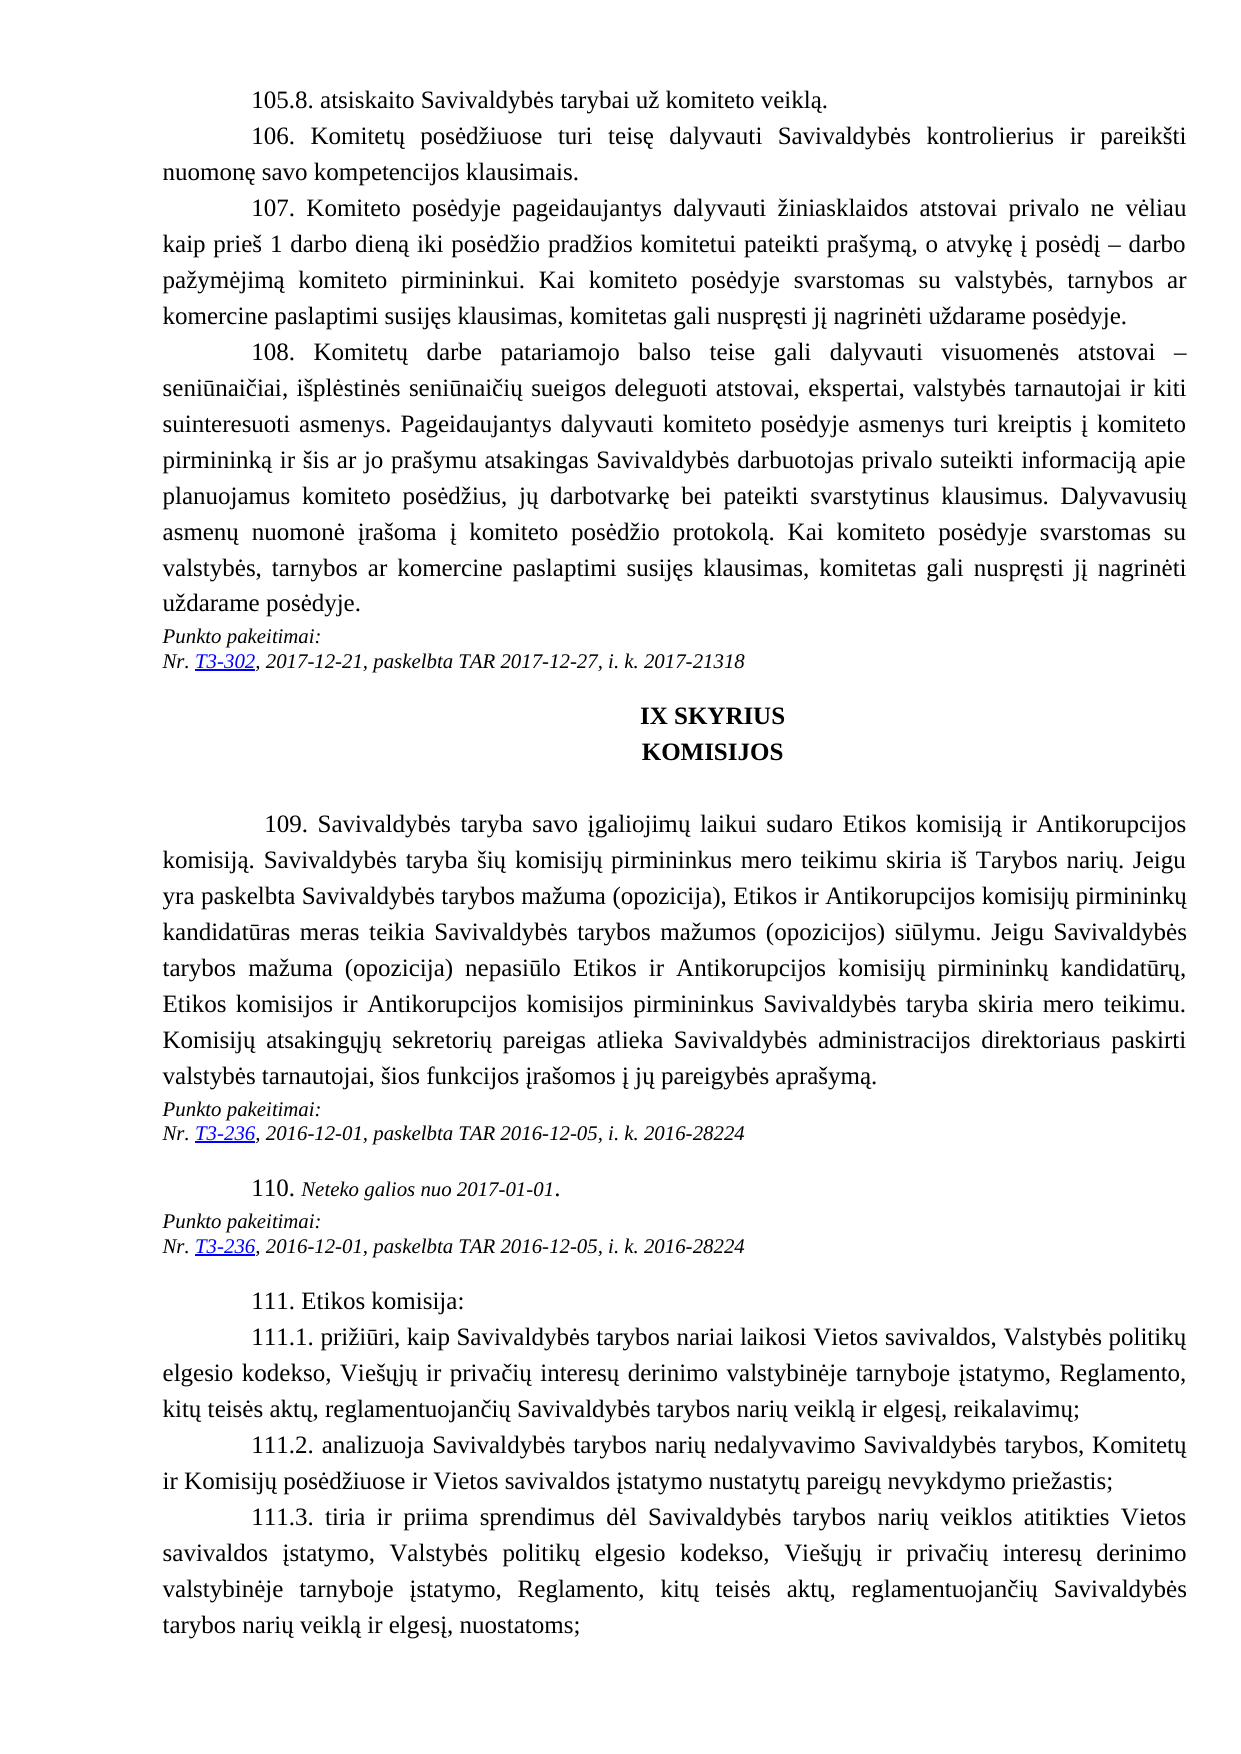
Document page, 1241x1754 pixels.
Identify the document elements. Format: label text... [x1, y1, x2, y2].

text Nr. T3-236, 2016-12-01, paskelbta TAR 2016-12-05, i. k. 2016-28224 [162, 1121, 1187, 1145]
text Punkto pakeitimai: [162, 1097, 1187, 1121]
text Punkto pakeitimai: [162, 624, 1187, 648]
text 110. Neteko galios nuo 2017-01-01. [162, 1173, 1187, 1202]
text 111.2. analizuoja Savivaldybės tarybos narių nedalyvavimo Savivaldybės tarybos, Komitetų ir Komisijų posėdžiuose ir Vietos savivaldos įstatymo nustatytų pareigų nevykdymo priežastis; [162, 1430, 1187, 1495]
text 106. Komitetų posėdžiuose turi teisę dalyvauti Savivaldybės kontrolierius ir pareikšti nuomonę savo kompetencijos klausimais. [162, 121, 1187, 186]
text 111.1. prižiūri, kaip Savivaldybės tarybos nariai laikosi Vietos savivaldos, Valstybės politikų elgesio kodekso, Viešųjų ir privačių interesų derinimo valstybinėje tarnyboje įstatymo, Reglamento, kitų teisės aktų, reglamentuojančių Savivaldybės tarybos narių veiklą ir elgesį, reikalavimų; [162, 1322, 1187, 1423]
text 109. Savivaldybės taryba savo įgaliojimų laikui sudaro Etikos komisiją ir Antikorupcijos komisiją. Savivaldybės taryba šių komisijų pirmininkus mero teikimu skiria iš Tarybos narių. Jeigu yra paskelbta Savivaldybės tarybos mažuma (opozicija), Etikos ir Antikorupcijos komisijų pirmininkų kandidatūras meras teikia Savivaldybės tarybos mažumos (opozicijos) siūlymu. Jeigu Savivaldybės tarybos mažuma (opozicija) nepasiūlo Etikos ir Antikorupcijos komisijų pirmininkų kandidatūrų, Etikos komisijos ir Antikorupcijos komisijos pirmininkus Savivaldybės taryba skiria mero teikimu. Komisijų atsakingųjų sekretorių pareigas atlieka Savivaldybės administracijos direktoriaus paskirti valstybės tarnautojai, šios funkcijos įrašomos į jų pareigybės aprašymą. [162, 809, 1187, 1089]
text Nr. T3-236, 2016-12-01, paskelbta TAR 2016-12-05, i. k. 2016-28224 [162, 1233, 1187, 1258]
text IX SKYRIUS [162, 701, 1187, 730]
text 111. Etikos komisija: [162, 1286, 1187, 1315]
text 108. Komitetų darbe patariamojo balso teise gali dalyvauti visuomenės atstovai – seniūnaičiai, išplėstinės seniūnaičių sueigos deleguoti atstovai, ekspertai, valstybės tarnautojai ir kiti suinteresuoti asmenys. Pageidaujantys dalyvauti komiteto posėdyje asmenys turi kreiptis į komiteto pirmininką ir šis ar jo prašymu atsakingas Savivaldybės darbuotojas privalo suteikti informaciją apie planuojamus komiteto posėdžius, jų darbotvarkę bei pateikti svarstytinus klausimus. Dalyvavusių asmenų nuomonė įrašoma į komiteto posėdžio protokolą. Kai komiteto posėdyje svarstomas su valstybės, tarnybos ar komercine paslaptimi susijęs klausimas, komitetas gali nuspręsti jį nagrinėti uždarame posėdyje. [162, 337, 1187, 617]
text 105.8. atsiskaito Savivaldybės tarybai už komiteto veiklą. [162, 85, 1187, 114]
text 111.3. tiria ir priima sprendimus dėl Savivaldybės tarybos narių veiklos atitikties Vietos savivaldos įstatymo, Valstybės politikų elgesio kodekso, Viešųjų ir privačių interesų derinimo valstybinėje tarnyboje įstatymo, Reglamento, kitų teisės aktų, reglamentuojančių Savivaldybės tarybos narių veiklą ir elgesį, nuostatoms; [162, 1502, 1187, 1638]
text Punkto pakeitimai: [162, 1209, 1187, 1233]
text KOMISIJOS [162, 737, 1187, 766]
text 107. Komiteto posėdyje pageidaujantys dalyvauti žiniasklaidos atstovai privalo ne vėliau kaip prieš 1 darbo dieną iki posėdžio pradžios komitetui pateikti prašymą, o atvykę į posėdį – darbo pažymėjimą komiteto pirmininkui. Kai komiteto posėdyje svarstomas su valstybės, tarnybos ar komercine paslaptimi susijęs klausimas, komitetas gali nuspręsti jį nagrinėti uždarame posėdyje. [162, 193, 1187, 330]
text Nr. T3-302, 2017-12-21, paskelbta TAR 2017-12-27, i. k. 2017-21318 [162, 648, 1187, 673]
